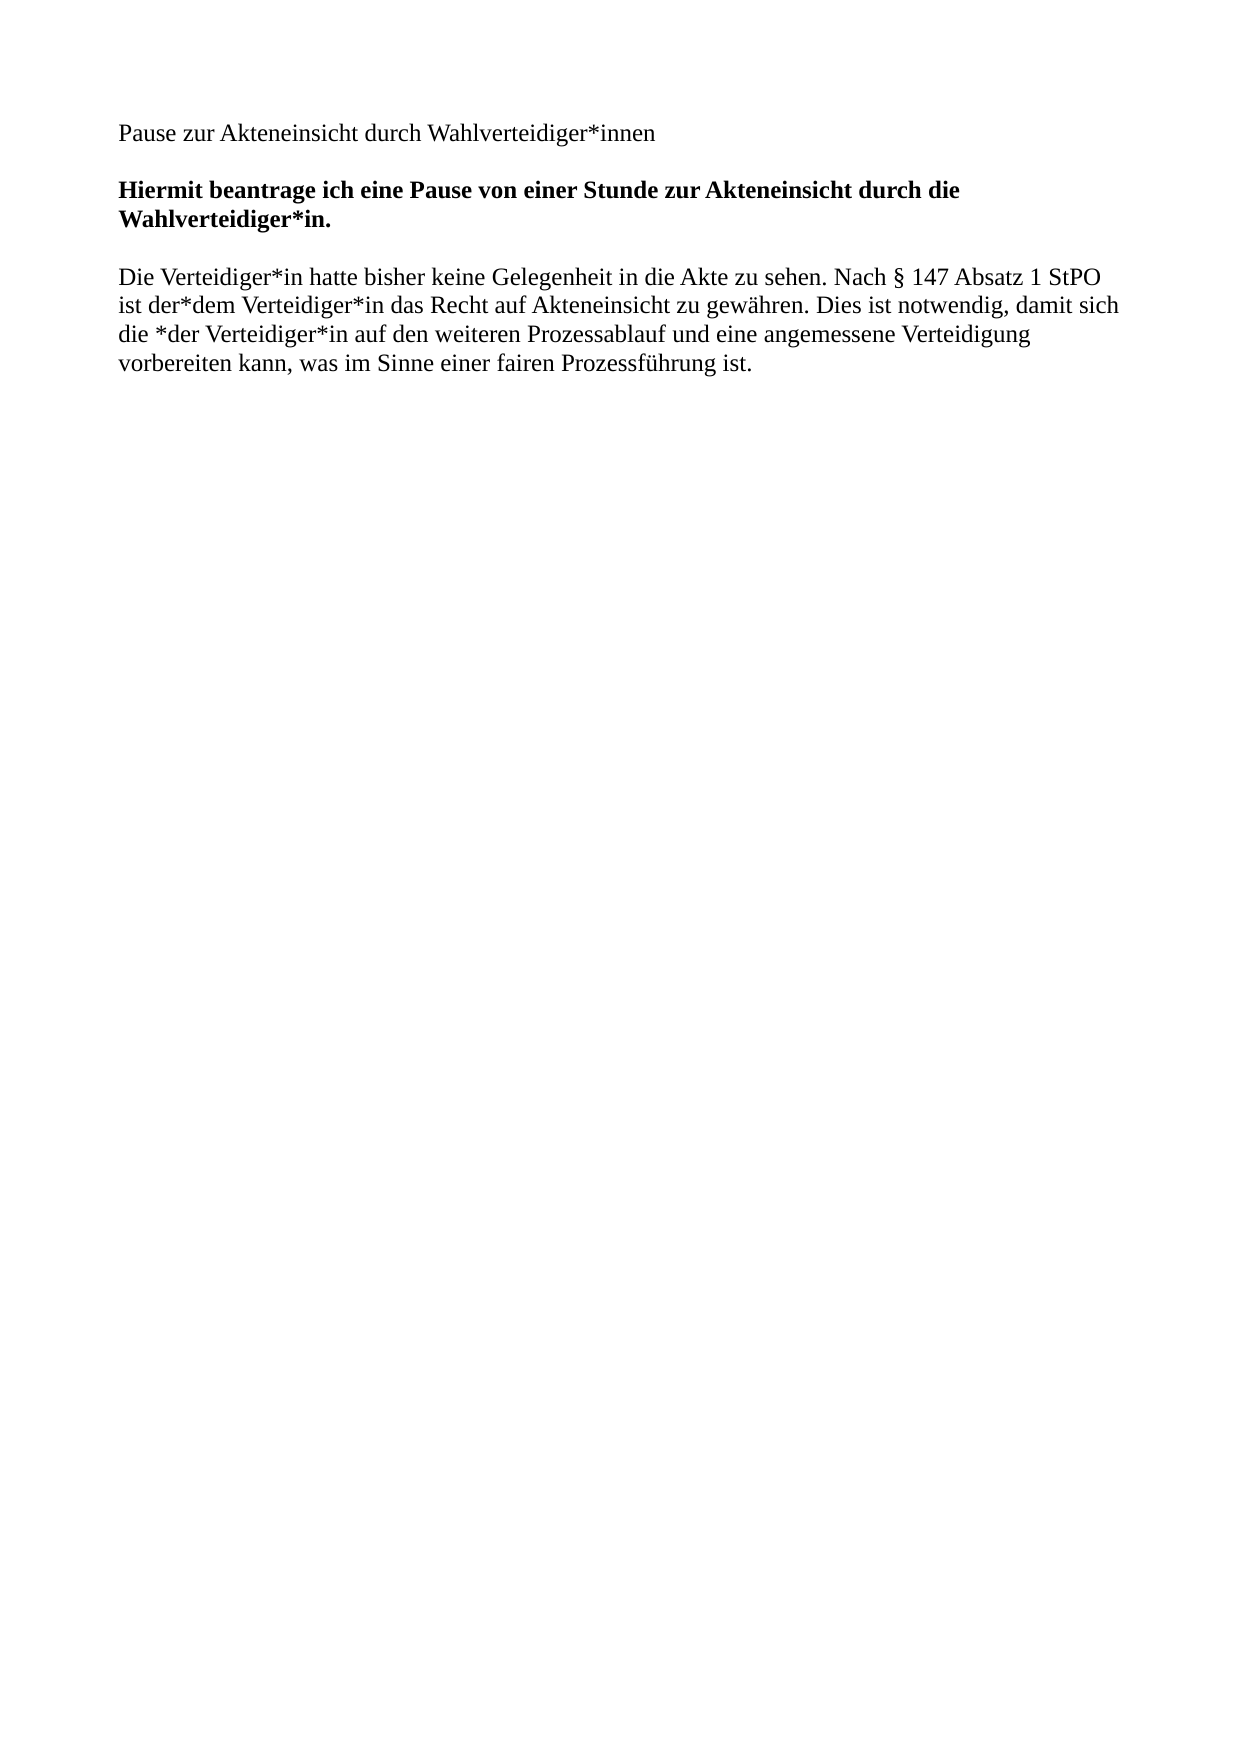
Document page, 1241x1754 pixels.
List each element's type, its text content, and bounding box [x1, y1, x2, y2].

text Die Verteidiger*in hatte bisher keine Gelegenheit in die Akte zu sehen. Nach § 147 Absatz 1 StPO ist der*dem Verteidiger*in das Recht auf Akteneinsicht zu gewähren. Dies ist notwendig, damit sich die *der Verteidiger*in auf den weiteren Prozessablauf und eine angemessene Verteidigung vorbereiten kann, was im Sinne einer fairen Prozessführung ist. [118, 262, 1122, 377]
text Hiermit beantrage ich eine Pause von einer Stunde zur Akteneinsicht durch die Wahlverteidiger*in. [118, 176, 1122, 233]
text Pause zur Akteneinsicht durch Wahlverteidiger*innen [118, 118, 1122, 147]
